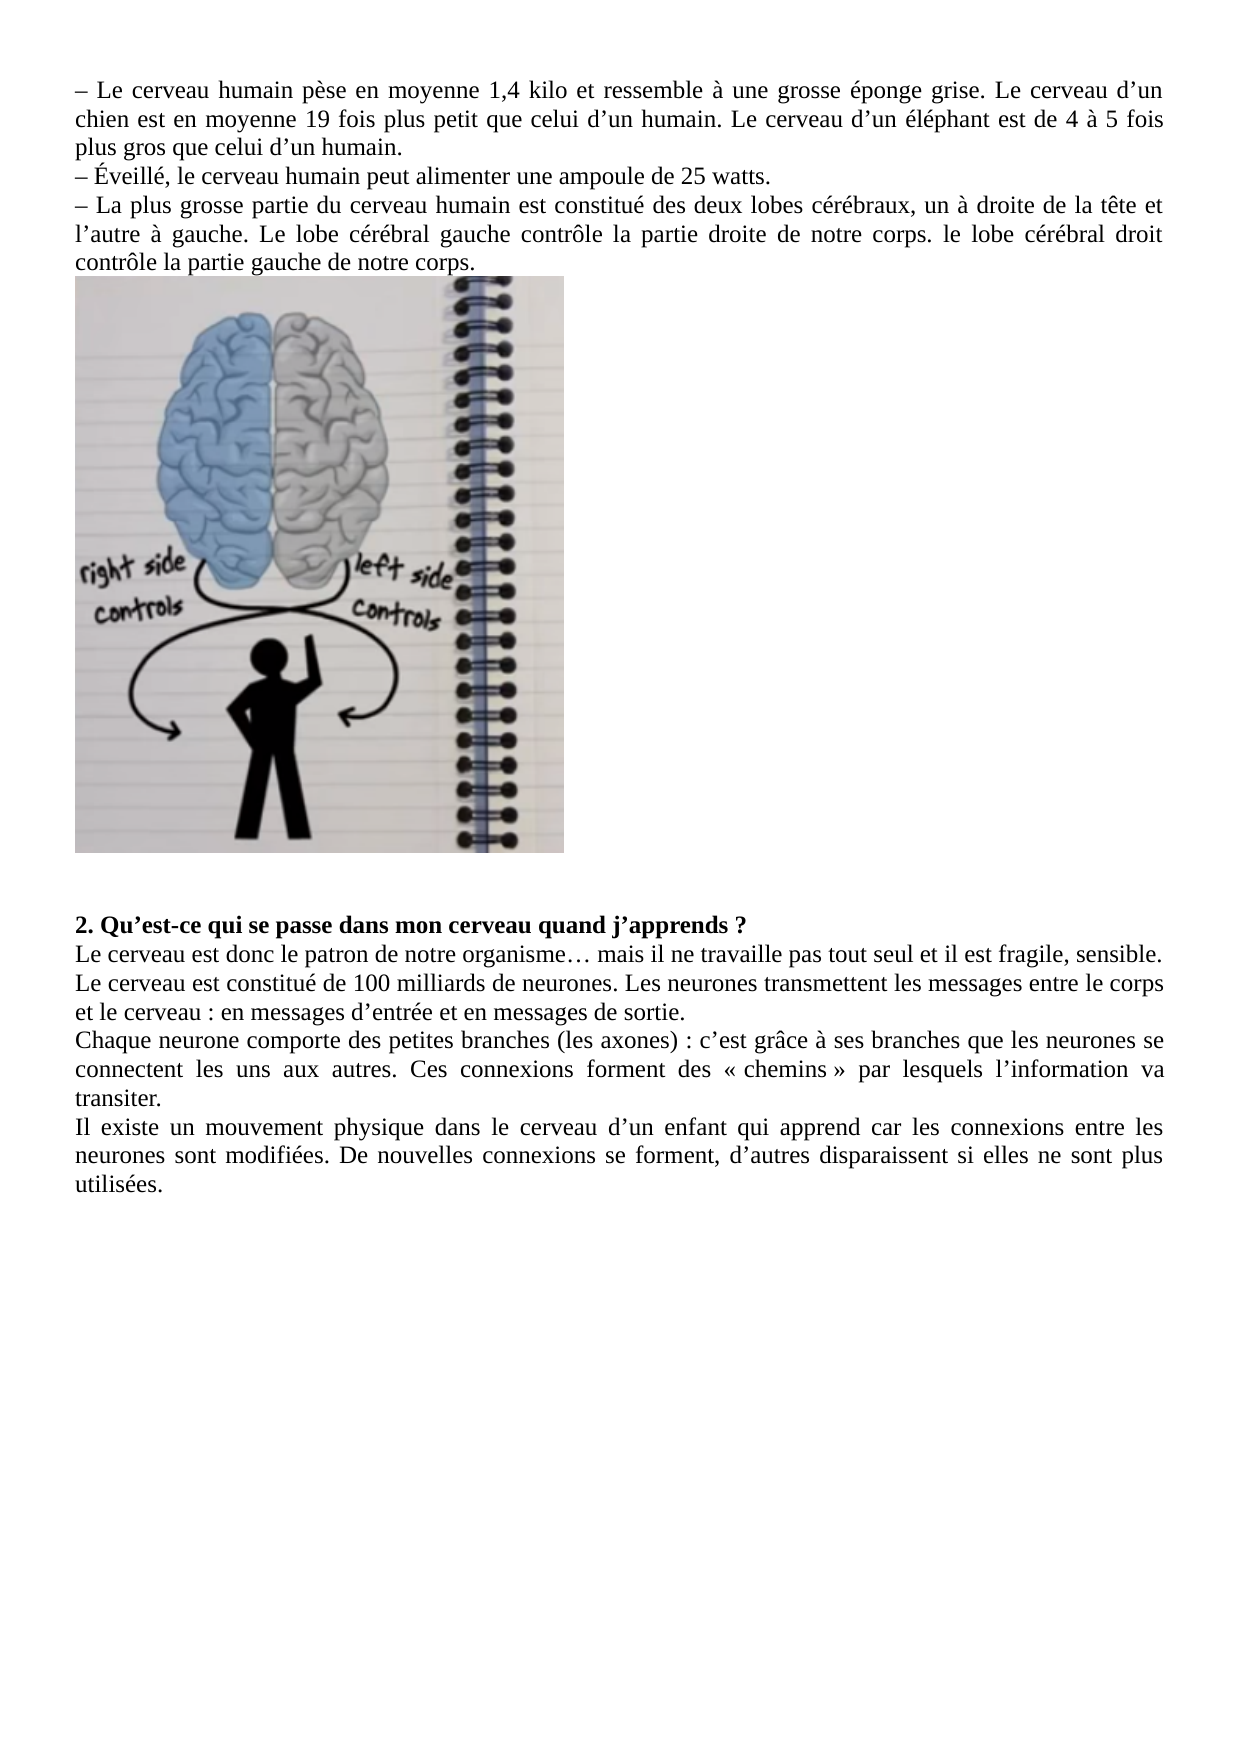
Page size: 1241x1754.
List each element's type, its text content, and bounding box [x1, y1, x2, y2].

text Le cerveau est constitué de 100 milliards de neurones. Les neurones transmettent les messages entre le corps et le cerveau : en messages d’entrée et en messages de sortie. [75, 968, 1165, 1025]
text Chaque neurone comporte des petites branches (les axones) : c’est grâce à ses branches que les neurones se connectent les uns aux autres. Ces connexions forment des « chemins » par lesquels l’information va transiter. [75, 1025, 1165, 1112]
text Le cerveau est donc le patron de notre organisme… mais il ne travaille pas tout seul et il est fragile, sensible. [75, 939, 1165, 968]
text Il existe un mouvement physique dans le cerveau d’un enfant qui apprend car les connexions entre les neurones sont modifiées. De nouvelles connexions se forment, d’autres disparaissent si elles ne sont plus utilisées. [75, 1112, 1165, 1198]
text – La plus grosse partie du cerveau humain est constitué des deux lobes cérébraux, un à droite de la tête et l’autre à gauche. Le lobe cérébral gauche contrôle la partie droite de notre corps. le lobe cérébral droit contrôle la partie gauche de notre corps. [75, 190, 1165, 276]
text 2. Qu’est-ce qui se passe dans mon cerveau quand j’apprends ? [75, 910, 1165, 939]
picture [75, 276, 564, 853]
text – Éveillé, le cerveau humain peut alimenter une ampoule de 25 watts. [75, 161, 1165, 190]
text – Le cerveau humain pèse en moyenne 1,4 kilo et ressemble à une grosse éponge grise. Le cerveau d’un chien est en moyenne 19 fois plus petit que celui d’un humain. Le cerveau d’un éléphant est de 4 à 5 fois plus gros que celui d’un humain. [75, 75, 1165, 161]
